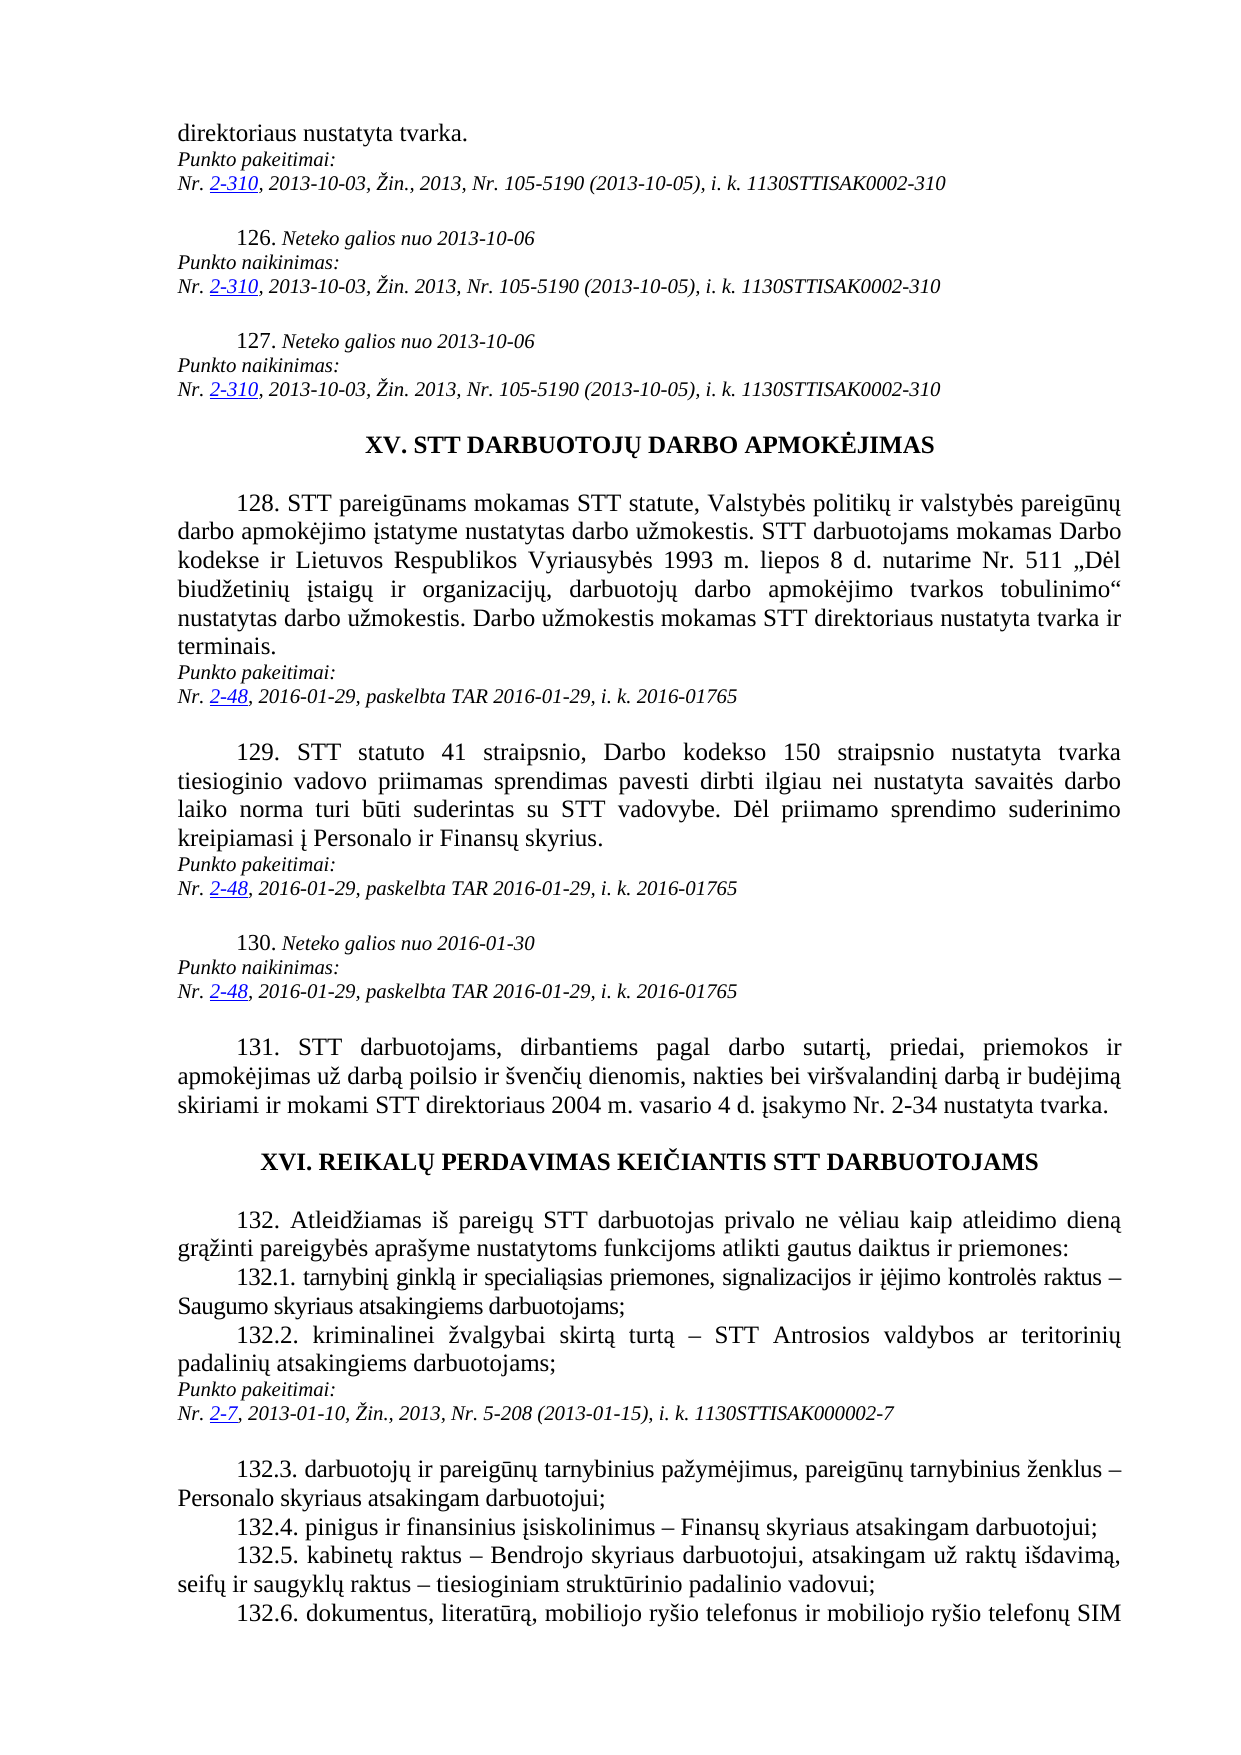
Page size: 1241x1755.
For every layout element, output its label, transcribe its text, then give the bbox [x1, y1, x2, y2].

text 131. STT darbuotojams, dirbantiems pagal darbo sutartį, priedai, priemokos ir apmokėjimas už darbą poilsio ir švenčių dienomis, nakties bei viršvalandinį darbą ir budėjimą skiriami ir mokami STT direktoriaus 2004 m. vasario 4 d. įsakymo Nr. 2-34 nustatyta tvarka. [177, 1032, 1122, 1118]
text Punkto naikinimas: [177, 250, 1122, 274]
text Punkto pakeitimai: [177, 852, 1122, 876]
text Nr. 2-48, 2016-01-29, paskelbta TAR 2016-01-29, i. k. 2016-01765 [177, 876, 1122, 900]
text 132.3. darbuotojų ir pareigūnų tarnybinius pažymėjimus, pareigūnų tarnybinius ženklus – Personalo skyriaus atsakingam darbuotojui; [177, 1454, 1122, 1512]
text 127. Neteko galios nuo 2013-10-06 [177, 327, 1122, 353]
text 132. Atleidžiamas iš pareigų STT darbuotojas privalo ne vėliau kaip atleidimo dieną grąžinti pareigybės aprašyme nustatytoms funkcijoms atlikti gautus daiktus ir priemones: [177, 1205, 1122, 1262]
text XV. STT DARBUOTOJŲ DARBO APMOKĖJIMAS [177, 430, 1122, 459]
text 128. STT pareigūnams mokamas STT statute, Valstybės politikų ir valstybės pareigūnų darbo apmokėjimo įstatyme nustatytas darbo užmokestis. STT darbuotojams mokamas Darbo kodekse ir Lietuvos Respublikos Vyriausybės 1993 m. liepos 8 d. nutarime Nr. 511 „Dėl biudžetinių įstaigų ir organizacijų, darbuotojų darbo apmokėjimo tvarkos tobulinimo“ nustatytas darbo užmokestis. Darbo užmokestis mokamas STT direktoriaus nustatyta tvarka ir terminais. [177, 488, 1122, 660]
text direktoriaus nustatyta tvarka. [177, 118, 1122, 147]
text Nr. 2-48, 2016-01-29, paskelbta TAR 2016-01-29, i. k. 2016-01765 [177, 979, 1122, 1003]
text Punkto pakeitimai: [177, 147, 1122, 171]
text 132.2. kriminalinei žvalgybai skirtą turtą – STT Antrosios valdybos ar teritorinių padalinių atsakingiems darbuotojams; [177, 1320, 1122, 1377]
text 132.1. tarnybinį ginklą ir specialiąsias priemones, signalizacijos ir įėjimo kontrolės raktus – Saugumo skyriaus atsakingiems darbuotojams; [177, 1262, 1122, 1320]
text XVI. REIKALŲ PERDAVIMAS KEIČIANTIS STT DARBUOTOJAMS [177, 1147, 1122, 1176]
text 132.6. dokumentus, literatūrą, mobiliojo ryšio telefonus ir mobiliojo ryšio telefonų SIM [177, 1598, 1122, 1627]
text Punkto pakeitimai: [177, 660, 1122, 684]
text Nr. 2-310, 2013-10-03, Žin. 2013, Nr. 105-5190 (2013-10-05), i. k. 1130STTISAK0002-310 [177, 377, 1122, 401]
text Punkto naikinimas: [177, 353, 1122, 377]
text 129. STT statuto 41 straipsnio, Darbo kodekso 150 straipsnio nustatyta tvarka tiesioginio vadovo priimamas sprendimas pavesti dirbti ilgiau nei nustatyta savaitės darbo laiko norma turi būti suderintas su STT vadovybe. Dėl priimamo sprendimo suderinimo kreipiamasi į Personalo ir Finansų skyrius. [177, 737, 1122, 852]
text Nr. 2-310, 2013-10-03, Žin. 2013, Nr. 105-5190 (2013-10-05), i. k. 1130STTISAK0002-310 [177, 274, 1122, 298]
text Nr. 2-310, 2013-10-03, Žin., 2013, Nr. 105-5190 (2013-10-05), i. k. 1130STTISAK0002-310 [177, 171, 1122, 195]
text 132.5. kabinetų raktus – Bendrojo skyriaus darbuotojui, atsakingam už raktų išdavimą, seifų ir saugyklų raktus – tiesioginiam struktūrinio padalinio vadovui; [177, 1540, 1122, 1598]
text Punkto pakeitimai: [177, 1377, 1122, 1401]
text Nr. 2-7, 2013-01-10, Žin., 2013, Nr. 5-208 (2013-01-15), i. k. 1130STTISAK000002-7 [177, 1401, 1122, 1425]
text Nr. 2-48, 2016-01-29, paskelbta TAR 2016-01-29, i. k. 2016-01765 [177, 684, 1122, 708]
text 126. Neteko galios nuo 2013-10-06 [177, 224, 1122, 250]
text 132.4. pinigus ir finansinius įsiskolinimus – Finansų skyriaus atsakingam darbuotojui; [177, 1512, 1122, 1540]
text 130. Neteko galios nuo 2016-01-30 [177, 929, 1122, 955]
text Punkto naikinimas: [177, 955, 1122, 979]
